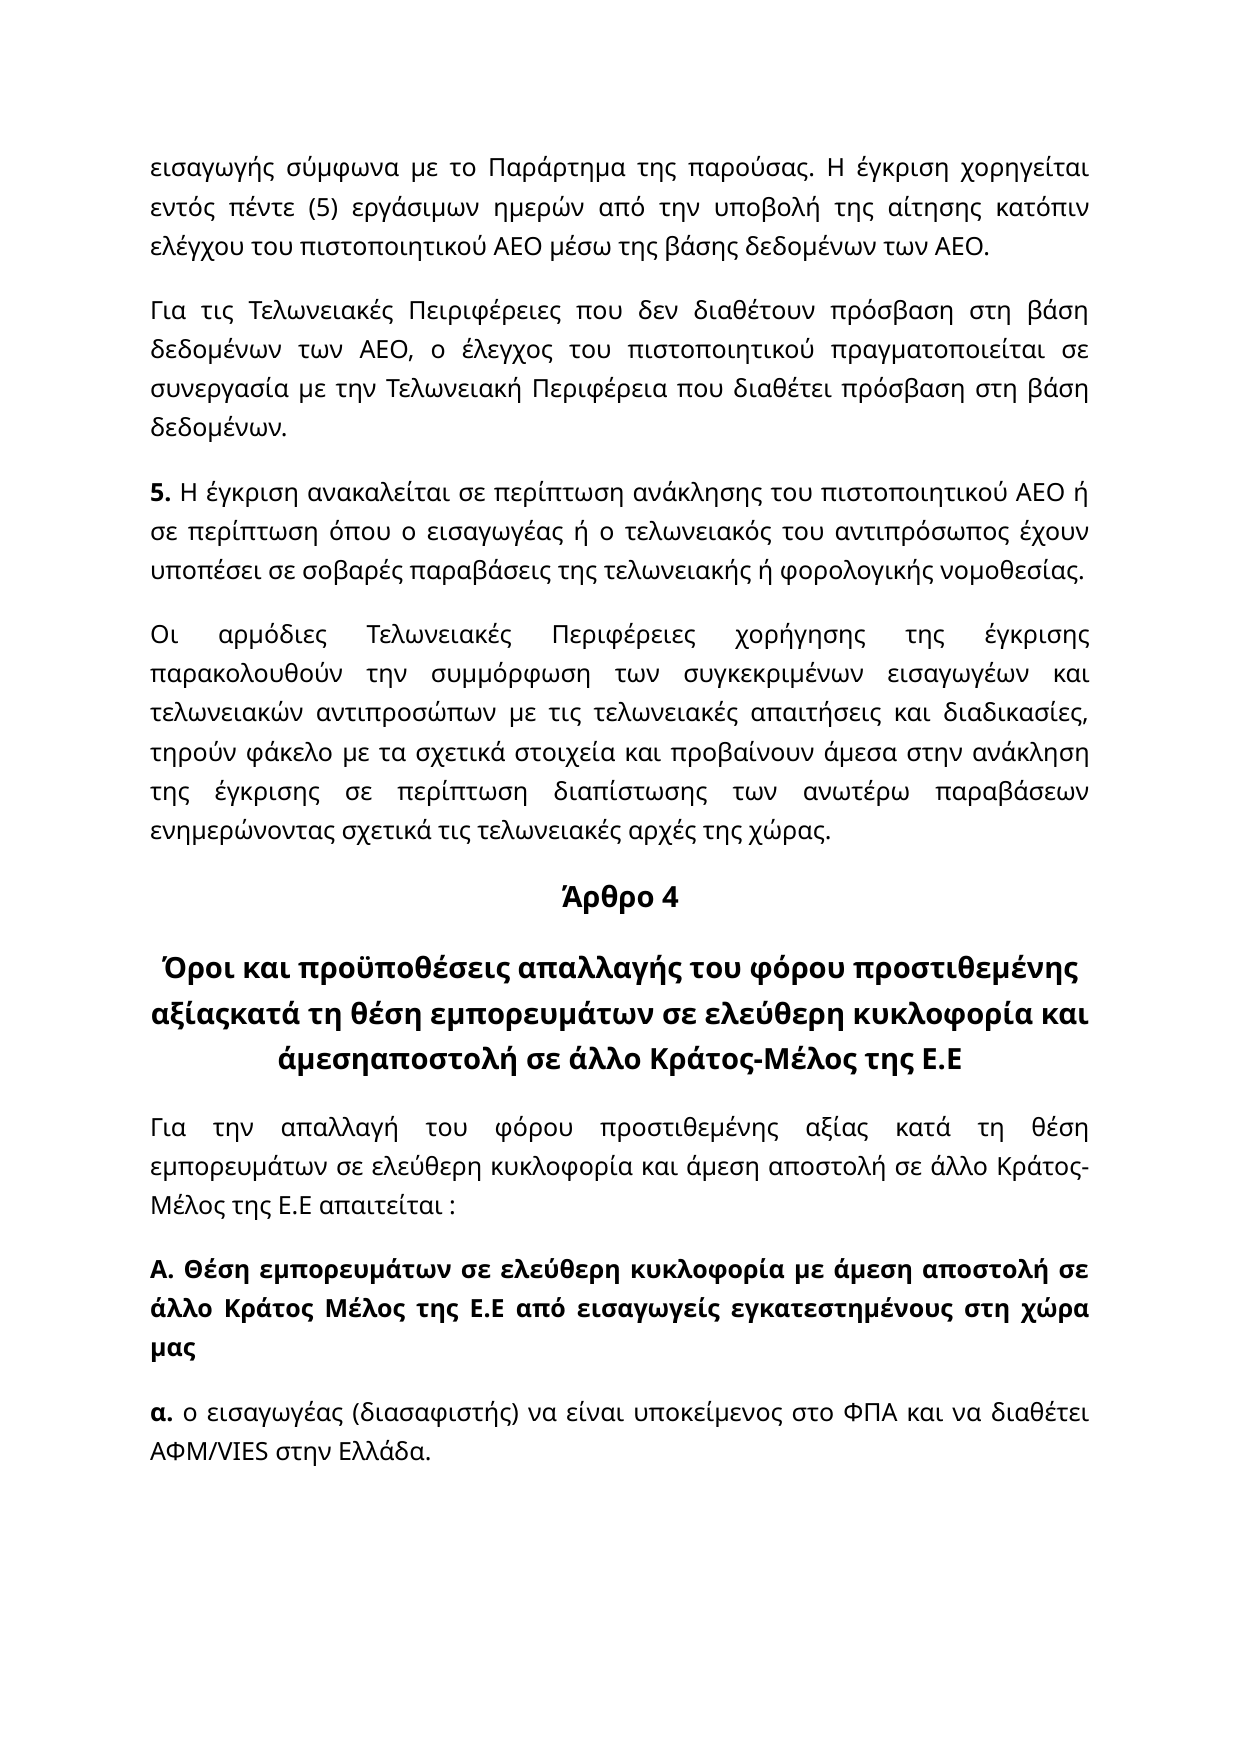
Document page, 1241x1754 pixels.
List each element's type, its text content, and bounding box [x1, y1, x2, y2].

text εισαγωγής σύμφωνα με το Παράρτημα της παρούσας. Η έγκριση χορηγείται εντός πέντε (5) εργάσιμων ημερών από την υποβολή της αίτησης κατόπιν ελέγχου του πιστοποιητικού ΑΕΟ μέσω της βάσης δεδομένων των ΑΕΟ. [150, 150, 1090, 262]
text Για τις Τελωνειακές Πειριφέρειες που δεν διαθέτουν πρόσβαση στη βάση δεδομένων των ΑΕΟ, ο έλεγχος του πιστοποιητικού πραγματοποιείται σε συνεργασία με την Τελωνειακή Περιφέρεια που διαθέτει πρόσβαση στη βάση δεδομένων. [150, 292, 1090, 444]
text α. ο εισαγωγέας (διασαφιστής) να είναι υποκείμενος στο ΦΠΑ και να διαθέτει ΑΦΜ/VIES στην Ελλάδα. [150, 1394, 1090, 1467]
subtitle Όροι και προϋποθέσεις απαλλαγής του φόρου προστιθεμένης αξίαςκατά τη θέση εμπορευμάτων σε ελεύθερη κυκλοφορία και άμεσηαποστολή σε άλλο Κράτος-Μέλος της Ε.Ε [150, 947, 1090, 1078]
text Οι αρμόδιες Τελωνειακές Περιφέρειες χορήγησης της έγκρισης παρακολουθούν την συμμόρφωση των συγκεκριμένων εισαγωγέων και τελωνειακών αντιπροσώπων με τις τελωνειακές απαιτήσεις και διαδικασίες, τηρούν φάκελο με τα σχετικά στοιχεία και προβαίνουν άμεσα στην ανάκληση της έγκρισης σε περίπτωση διαπίστωσης των ανωτέρω παραβάσεων ενημερώνοντας σχετικά τις τελωνειακές αρχές της χώρας. [150, 617, 1090, 847]
text Για την απαλλαγή του φόρου προστιθεμένης αξίας κατά τη θέση εμπορευμάτων σε ελεύθερη κυκλοφορία και άμεση αποστολή σε άλλο Κράτος-Μέλος της Ε.Ε απαιτείται : [150, 1109, 1090, 1222]
text 5. Η έγκριση ανακαλείται σε περίπτωση ανάκλησης του πιστοποιητικού ΑΕΟ ή σε περίπτωση όπου ο εισαγωγέας ή ο τελωνειακός του αντιπρόσωπος έχουν υποπέσει σε σοβαρές παραβάσεις της τελωνειακής ή φορολογικής νομοθεσίας. [150, 474, 1090, 587]
text Α. Θέση εμπορευμάτων σε ελεύθερη κυκλοφορία με άμεση αποστολή σε άλλο Κράτος Μέλος της Ε.Ε από εισαγωγείς εγκατεστημένους στη χώρα μας [150, 1252, 1090, 1364]
subtitle Άρθρο 4 [150, 877, 1090, 916]
